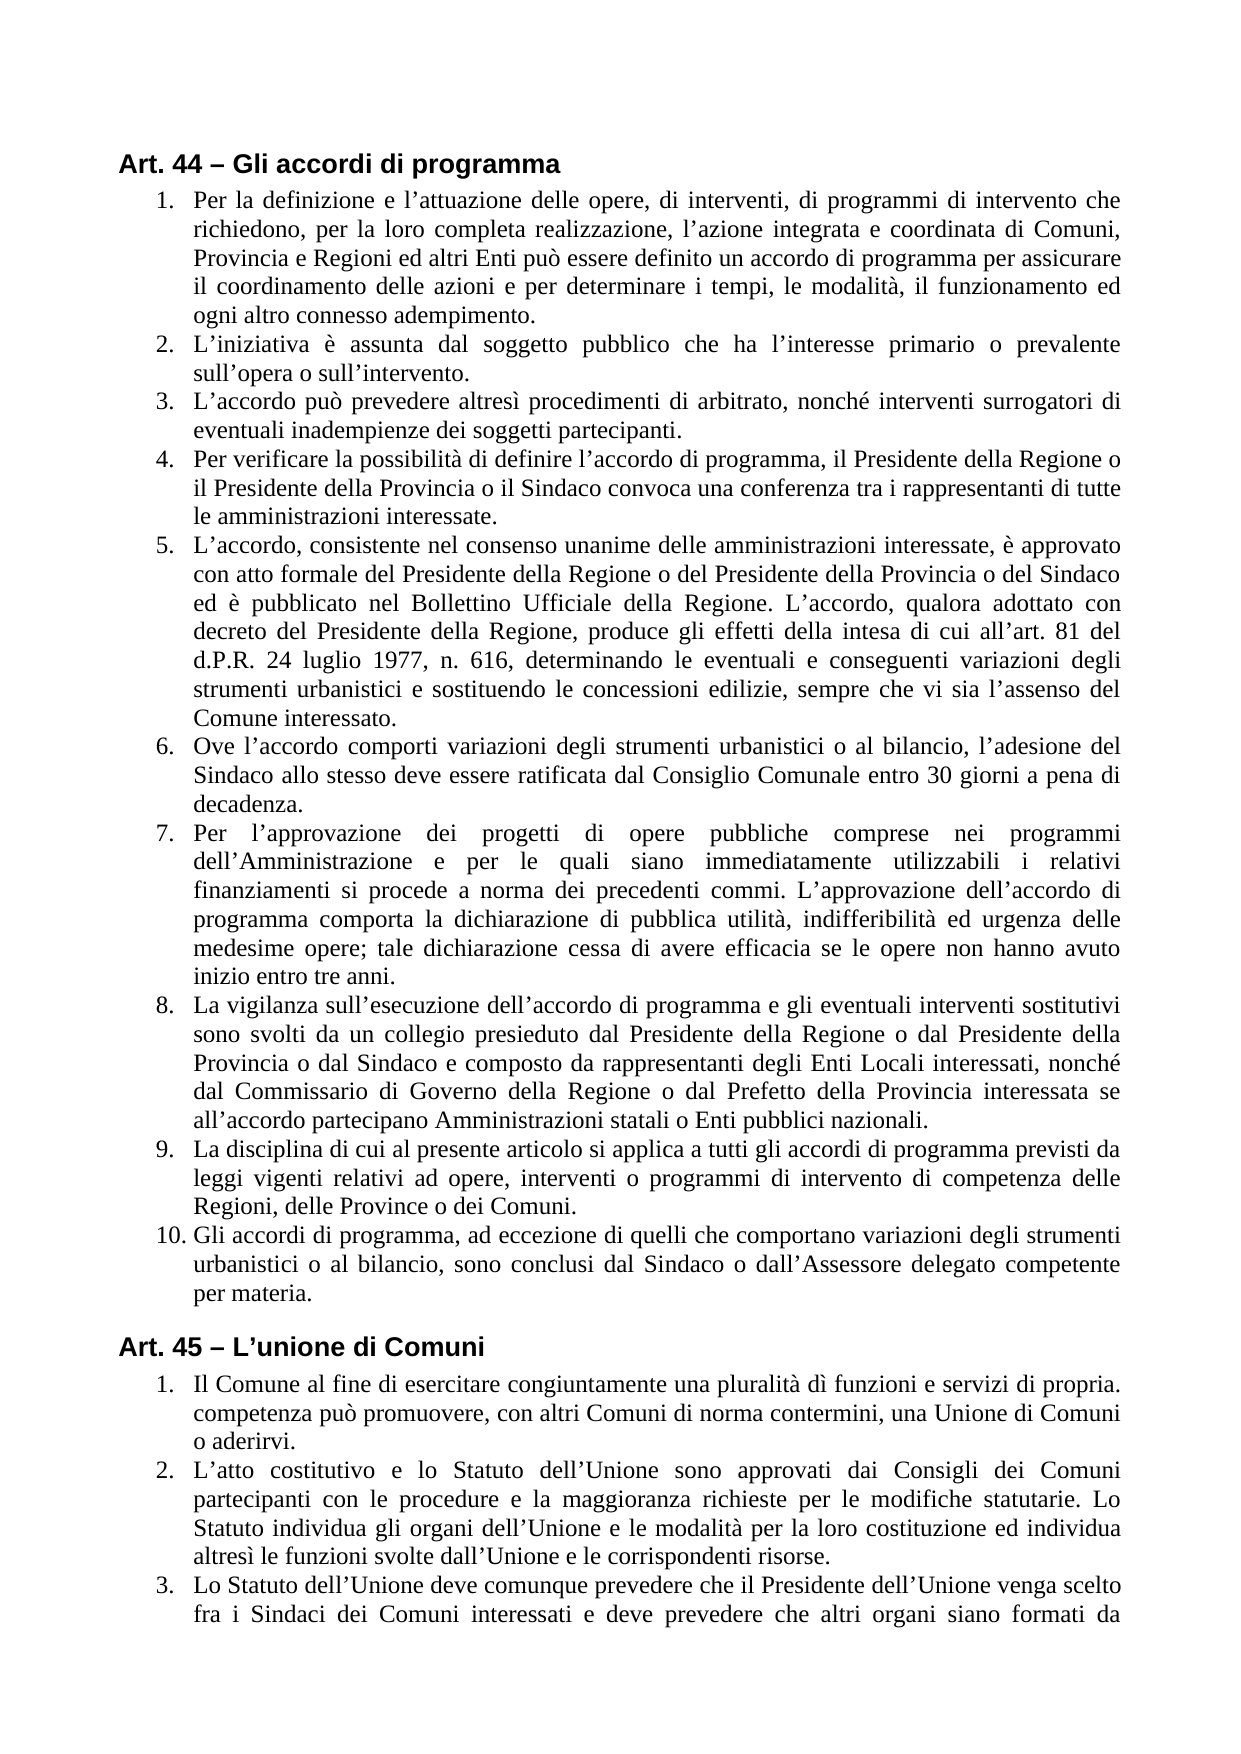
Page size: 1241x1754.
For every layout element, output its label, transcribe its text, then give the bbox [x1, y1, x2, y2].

list Lo Statuto dell’Unione deve comunque prevedere che il Presidente dell’Unione venga scelto fra i Sindaci dei Comuni interessati e deve prevedere che altri organi siano formati da [156, 1570, 1122, 1628]
list L’accordo può prevedere altresì procedimenti di arbitrato, nonché interventi surrogatori di eventuali inadempienze dei soggetti partecipanti. [156, 386, 1122, 444]
list L’accordo, consistente nel consenso unanime delle amministrazioni interessate, è approvato con atto formale del Presidente della Regione o del Presidente della Provincia o del Sindaco ed è pubblicato nel Bollettino Ufficiale della Regione. L’accordo, qualora adottato con decreto del Presidente della Regione, produce gli effetti della intesa di cui all’art. 81 del d.P.R. 24 luglio 1977, n. 616, determinando le eventuali e conseguenti variazioni degli strumenti urbanistici e sostituendo le concessioni edilizie, sempre che vi sia l’assenso del Comune interessato. [156, 530, 1122, 731]
list La disciplina di cui al presente articolo si applica a tutti gli accordi di programma previsti da leggi vigenti relativi ad opere, interventi o programmi di intervento di competenza delle Regioni, delle Province o dei Comuni. [156, 1134, 1122, 1220]
list Ove l’accordo comporti variazioni degli strumenti urbanistici o al bilancio, l’adesione del Sindaco allo stesso deve essere ratificata dal Consiglio Comunale entro 30 giorni a pena di decadenza. [156, 731, 1122, 818]
list Per la definizione e l’attuazione delle opere, di interventi, di programmi di intervento che richiedono, per la loro completa realizzazione, l’azione integrata e coordinata di Comuni, Provincia e Regioni ed altri Enti può essere definito un accordo di programma per assicurare il coordinamento delle azioni e per determinare i tempi, le modalità, il funzionamento ed ogni altro connesso adempimento. [156, 185, 1122, 329]
list L’atto costitutivo e lo Statuto dell’Unione sono approvati dai Consigli dei Comuni partecipanti con le procedure e la maggioranza richieste per le modifiche statutarie. Lo Statuto individua gli organi dell’Unione e le modalità per la loro costituzione ed individua altresì le funzioni svolte dall’Unione e le corrispondenti risorse. [156, 1455, 1122, 1570]
subtitle Art. 44 – Gli accordi di programma [118, 148, 1122, 179]
list Per verificare la possibilità di definire l’accordo di programma, il Presidente della Regione o il Presidente della Provincia o il Sindaco convoca una conferenza tra i rappresentanti di tutte le amministrazioni interessate. [156, 444, 1122, 530]
list L’iniziativa è assunta dal soggetto pubblico che ha l’interesse primario o prevalente sull’opera o sull’intervento. [156, 329, 1122, 386]
list La vigilanza sull’esecuzione dell’accordo di programma e gli eventuali interventi sostitutivi sono svolti da un collegio presieduto dal Presidente della Regione o dal Presidente della Provincia o dal Sindaco e composto da rappresentanti degli Enti Locali interessati, nonché dal Commissario di Governo della Regione o dal Prefetto della Provincia interessata se all’accordo partecipano Amministrazioni statali o Enti pubblici nazionali. [156, 990, 1122, 1134]
list Per l’approvazione dei progetti di opere pubbliche comprese nei programmi dell’Amministrazione e per le quali siano immediatamente utilizzabili i relativi finanziamenti si procede a norma dei precedenti commi. L’approvazione dell’accordo di programma comporta la dichiarazione di pubblica utilità, indifferibilità ed urgenza delle medesime opere; tale dichiarazione cessa di avere efficacia se le opere non hanno avuto inizio entro tre anni. [156, 818, 1122, 990]
list Il Comune al fine di esercitare congiuntamente una pluralità dì funzioni e servizi di propria. competenza può promuovere, con altri Comuni di norma contermini, una Unione di Comuni o aderirvi. [156, 1369, 1122, 1455]
subtitle Art. 45 – L’unione di Comuni [118, 1331, 1122, 1363]
list Gli accordi di programma, ad eccezione di quelli che comportano variazioni degli strumenti urbanistici o al bilancio, sono conclusi dal Sindaco o dall’Assessore delegato competente per materia. [156, 1220, 1122, 1306]
